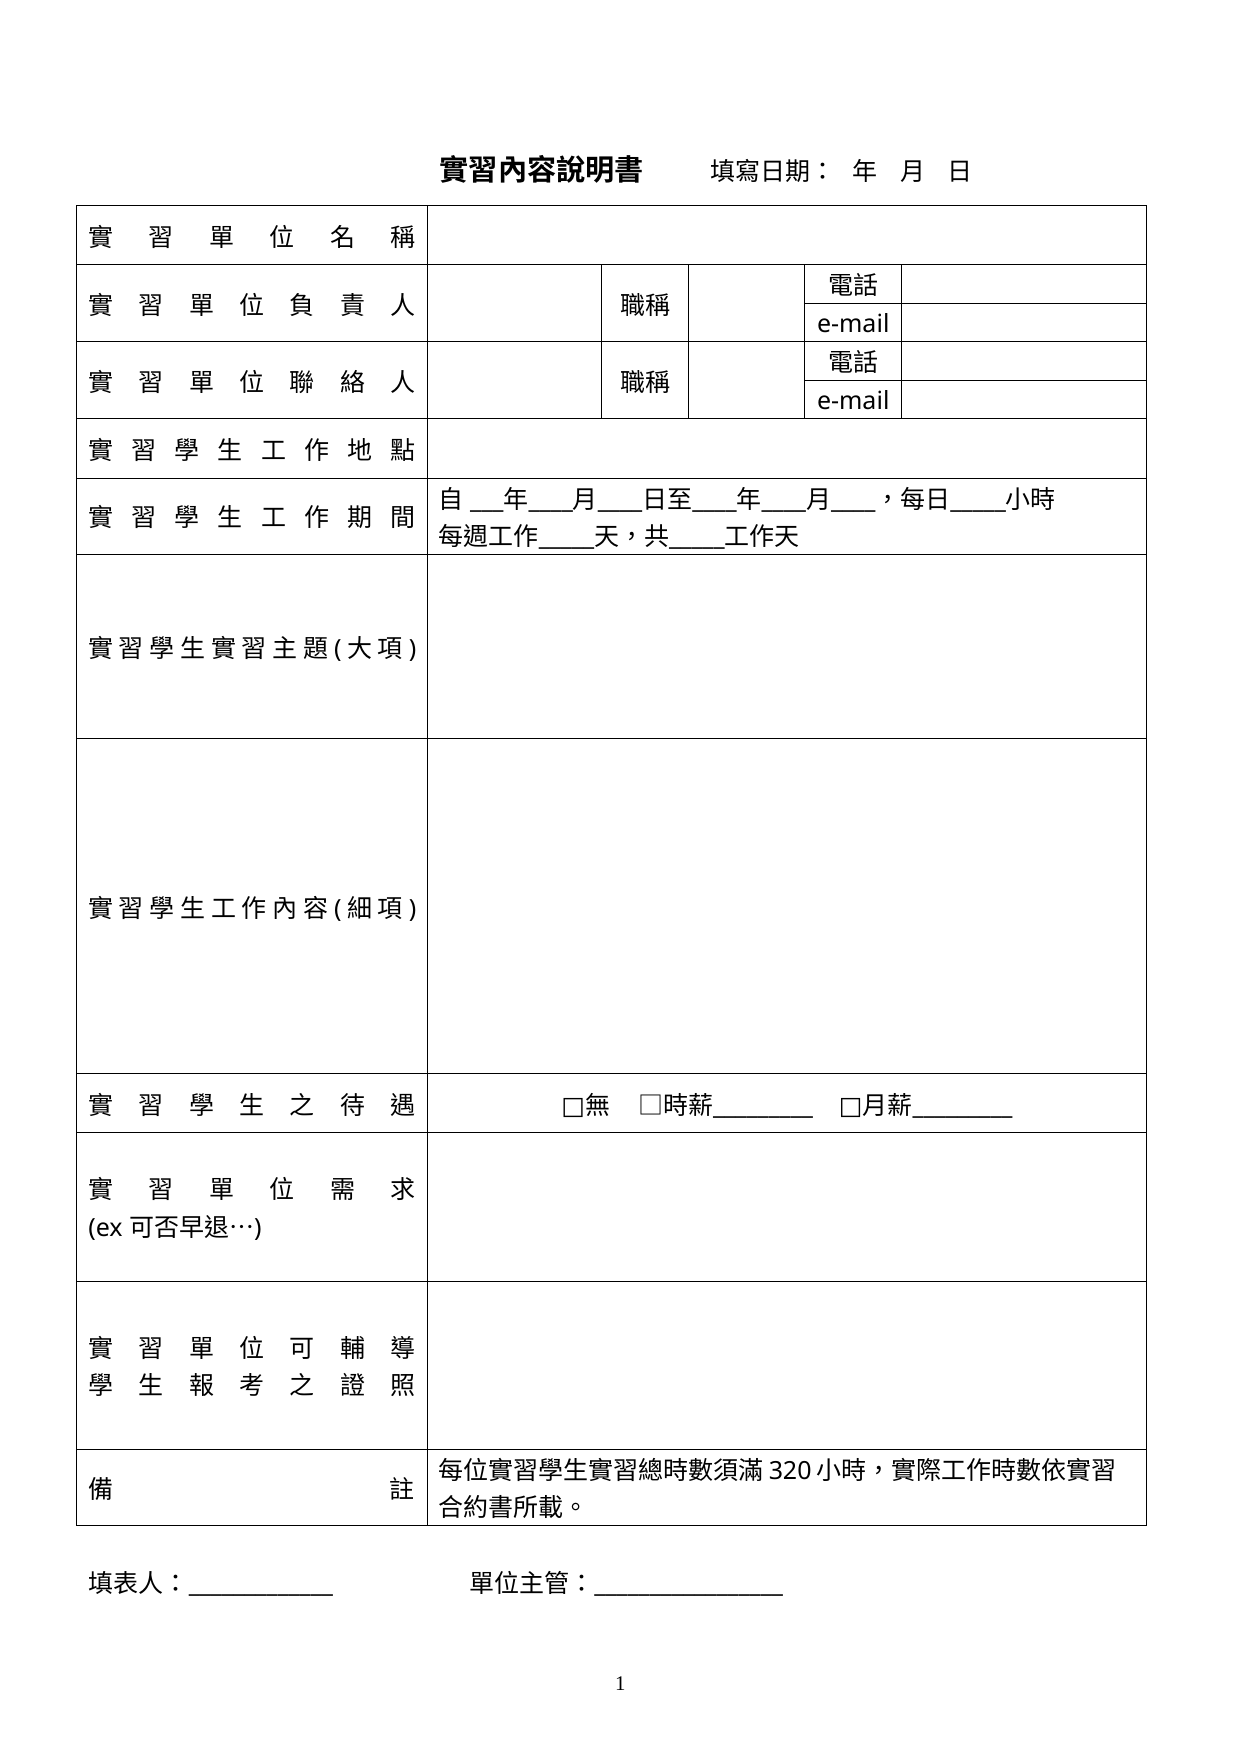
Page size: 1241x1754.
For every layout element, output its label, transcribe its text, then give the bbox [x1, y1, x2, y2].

table_cell [428, 1133, 1146, 1281]
table_cell 電話 [805, 265, 901, 303]
table_cell 實習學生工作期間 [77, 479, 427, 553]
table_cell [428, 265, 601, 341]
table_cell 實習學生工作地點 [77, 419, 427, 477]
table_cell [428, 1282, 1146, 1449]
text 實習內容說明書 填寫日期： 年 月 日 [88, 130, 1152, 205]
table_cell 電話 [805, 342, 901, 380]
table_cell [902, 381, 1146, 418]
table_cell [428, 342, 601, 418]
table_cell e-mail [805, 304, 901, 341]
table_cell 職稱 [602, 342, 688, 418]
table_cell 自­ ___年­____月­____日至­____年­____月­____，每日_____小時 每週工作_____天，共_____工作天 [428, 479, 1146, 553]
table_cell 實習學生實習主題(大項) [77, 555, 427, 738]
table_cell 實習單位負責人 [77, 265, 427, 341]
table_cell 實習單位需求 (ex 可否早退…) [77, 1133, 427, 1281]
table_cell [902, 304, 1146, 341]
text 填表人：_____________ 單位主管：_________________ [88, 1563, 1152, 1601]
table_cell □無 □時薪_________ □月薪_________ [428, 1074, 1146, 1132]
table_cell [689, 265, 804, 341]
table_cell [428, 419, 1146, 477]
table_header 實習單位名稱 [77, 206, 427, 264]
table_cell 實習學生工作內容(細項) [77, 739, 427, 1073]
table_cell 備 註 [77, 1450, 427, 1525]
table_cell [428, 555, 1146, 738]
table_cell [428, 739, 1146, 1073]
table_cell [902, 265, 1146, 303]
table_cell 職稱 [602, 265, 688, 341]
table_cell 實習學生之待遇 [77, 1074, 427, 1132]
table_cell 每位實習學生實習總時數須滿320小時，實際工作時數依實習合約書所載。 [428, 1450, 1146, 1525]
table_cell [689, 342, 804, 418]
table_cell 實習單位聯絡人 [77, 342, 427, 418]
table_header [428, 206, 1146, 264]
table_cell [902, 342, 1146, 380]
table_cell e-mail [805, 381, 901, 418]
table_cell 實習單位可輔導 學生報考之證照 [77, 1282, 427, 1449]
